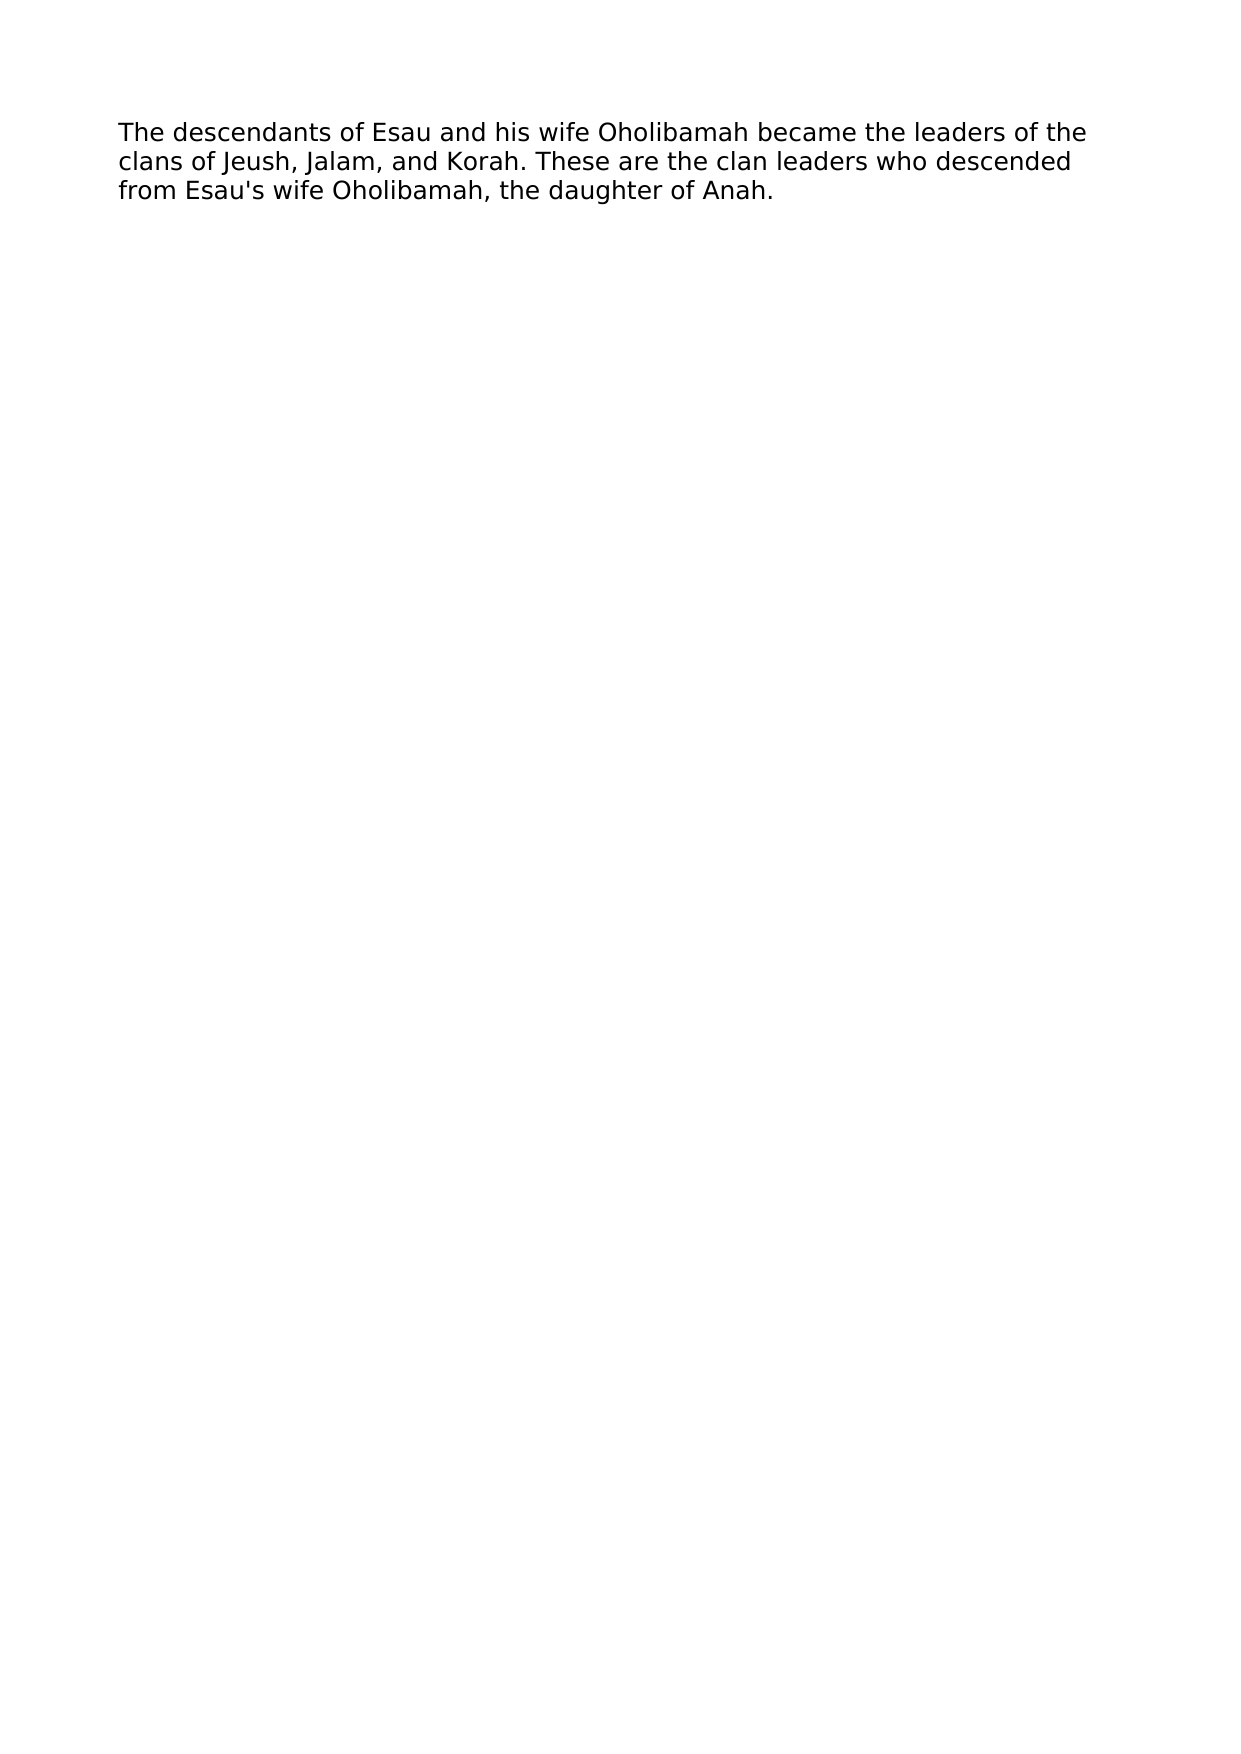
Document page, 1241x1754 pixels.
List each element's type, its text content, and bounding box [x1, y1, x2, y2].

text The descendants of Esau and his wife Oholibamah became the leaders of the clans of Jeush, Jalam, and Korah. These are the clan leaders who descended from Esau's wife Oholibamah, the daughter of Anah. [118, 118, 1122, 206]
